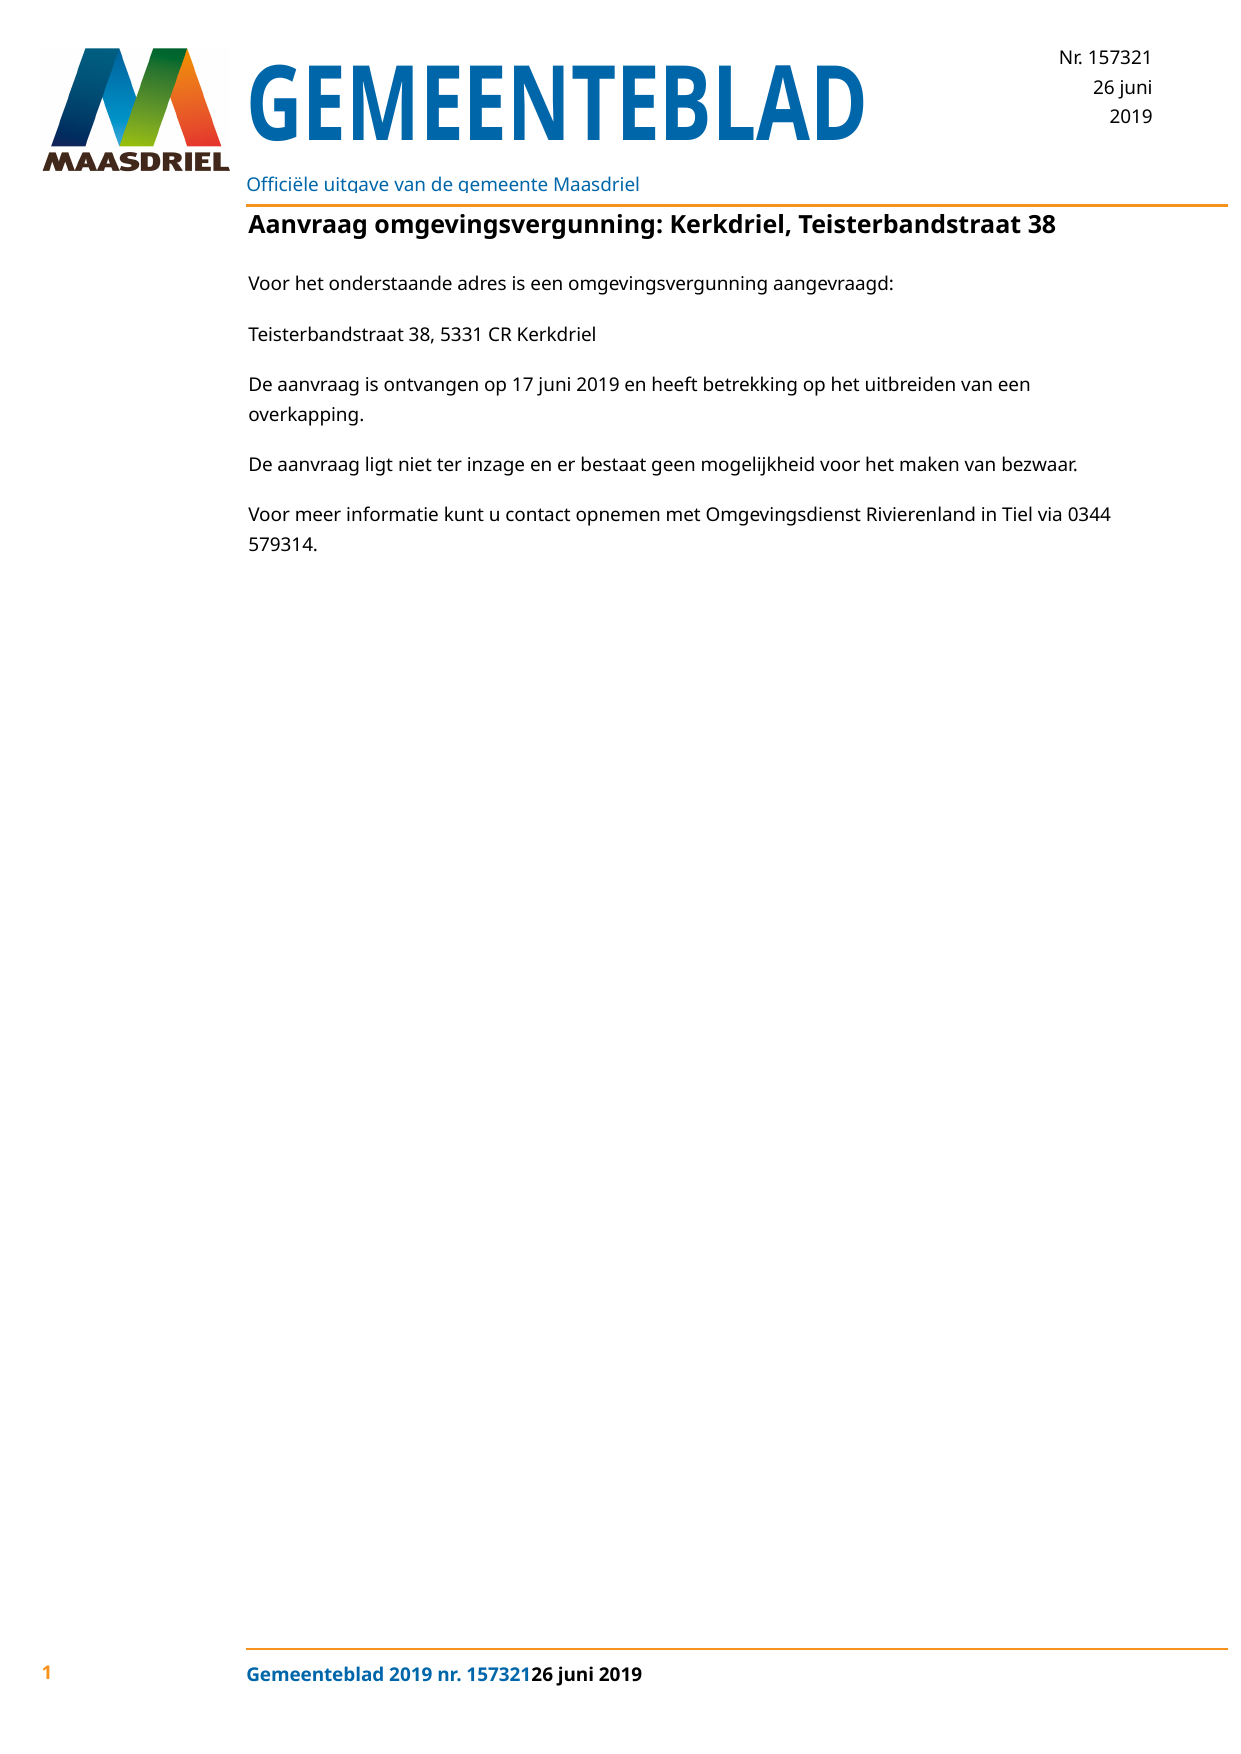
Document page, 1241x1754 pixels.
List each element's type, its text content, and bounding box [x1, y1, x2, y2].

text Teisterbandstraat 38, 5331 CR Kerkdriel [248, 321, 1152, 346]
text De aanvraag ligt niet ter inzage en er bestaat geen mogelijkheid voor het maken van bezwaar. [248, 451, 1152, 477]
text Voor het onderstaande adres is een omgevingsvergunning aangevraagd: [248, 270, 1152, 296]
text De aanvraag is ontvangen op 17 juni 2019 en heeft betrekking op het uitbreiden van een overkapping. [248, 371, 1152, 426]
text Voor meer informatie kunt u contact opnemen met Omgevingsdienst Rivierenland in Tiel via 0344 579314. [248, 502, 1152, 557]
picture [41, 47, 231, 172]
text Aanvraag omgevingsvergunning: Kerkdriel, Teisterbandstraat 38 [248, 207, 1152, 241]
